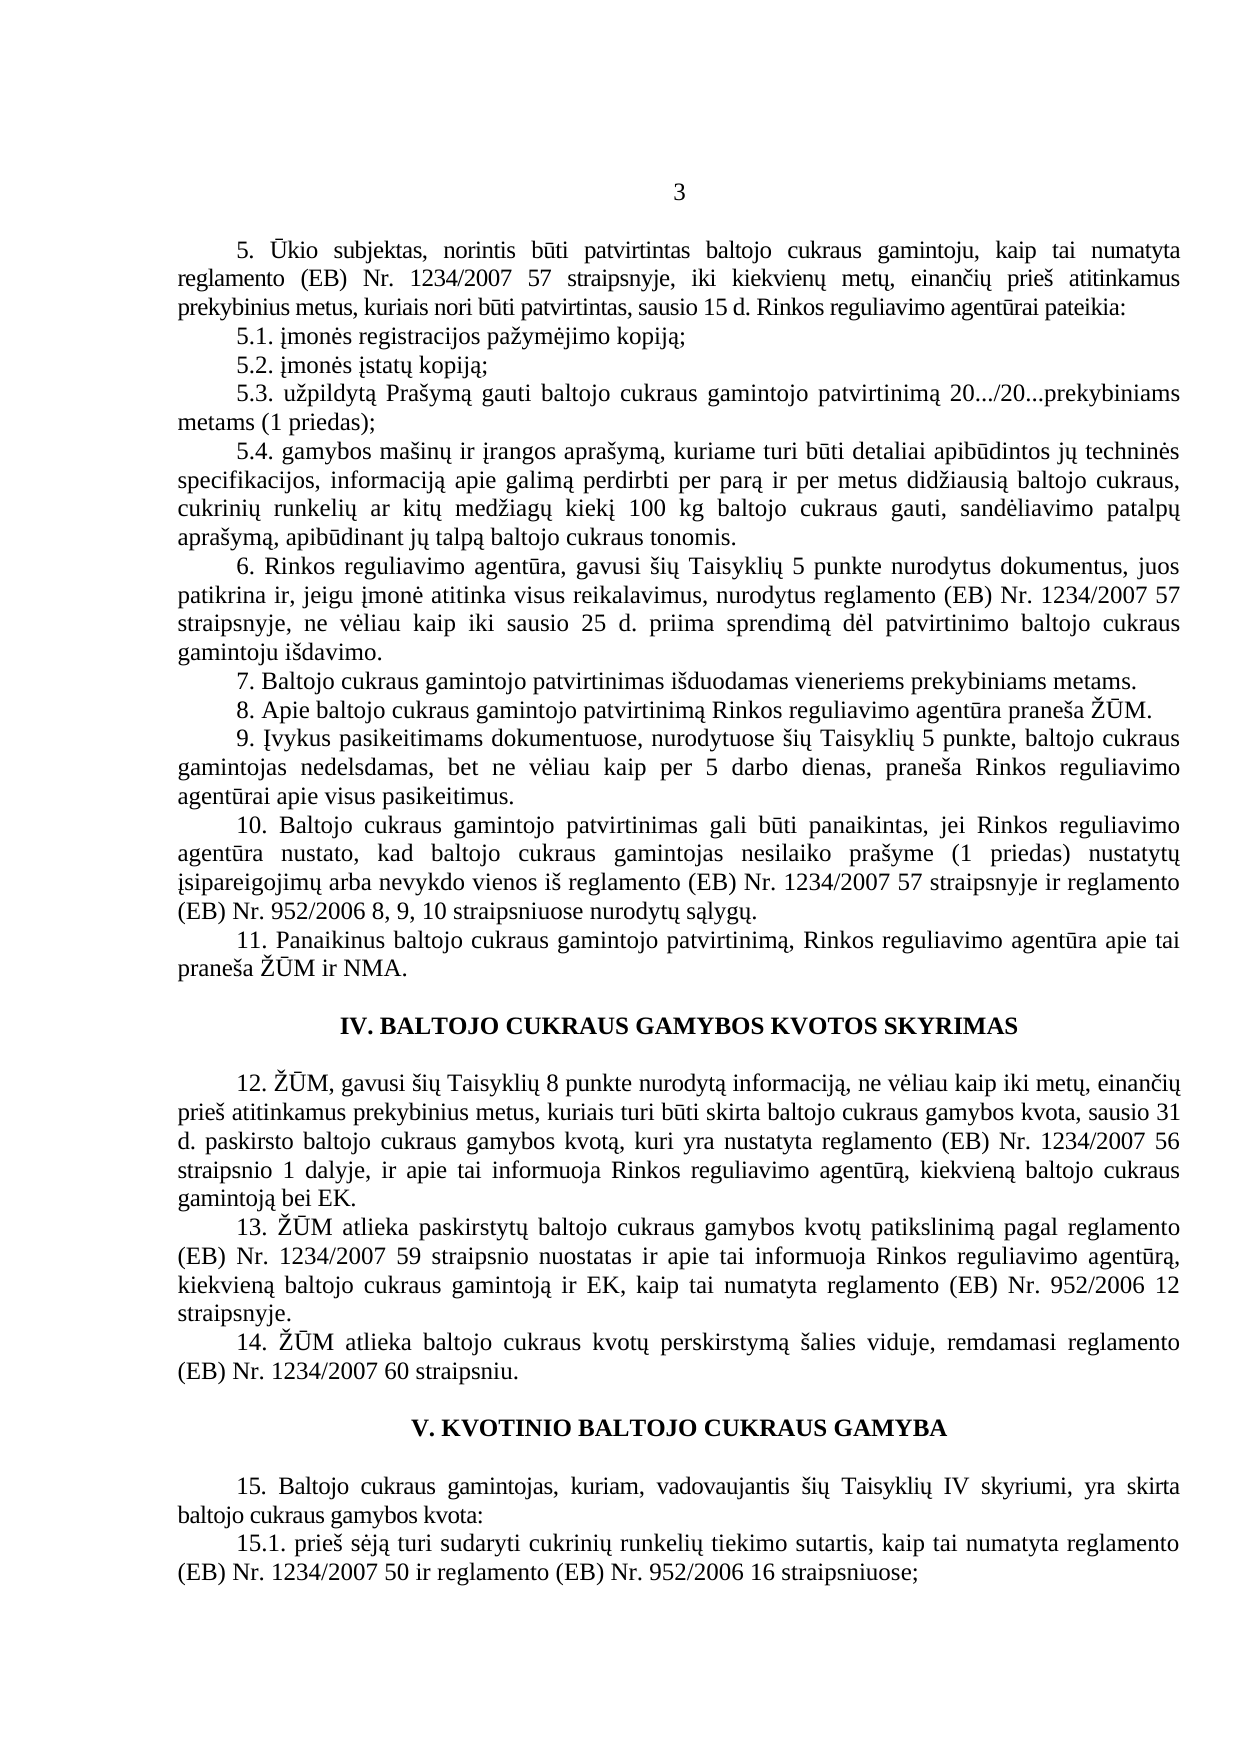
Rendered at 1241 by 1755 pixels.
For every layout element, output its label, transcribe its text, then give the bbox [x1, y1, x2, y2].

text 5.2. įmonės įstatų kopiją; [177, 350, 1181, 378]
text 14. ŽŪM atlieka baltojo cukraus kvotų perskirstymą šalies viduje, remdamasi reglamento (EB) Nr. 1234/2007 60 straipsniu. [177, 1327, 1181, 1385]
text 11. Panaikinus baltojo cukraus gamintojo patvirtinimą, Rinkos reguliavimo agentūra apie tai praneša ŽŪM ir NMA. [177, 925, 1181, 982]
text 8. Apie baltojo cukraus gamintojo patvirtinimą Rinkos reguliavimo agentūra praneša ŽŪM. [177, 695, 1181, 723]
text 5.1. įmonės registracijos pažymėjimo kopiją; [177, 321, 1181, 350]
text 15. Baltojo cukraus gamintojas, kuriam, vadovaujantis šių Taisyklių IV skyriumi, yra skirta baltojo cukraus gamybos kvota: [177, 1471, 1181, 1528]
text 10. Baltojo cukraus gamintojo patvirtinimas gali būti panaikintas, jei Rinkos reguliavimo agentūra nustato, kad baltojo cukraus gamintojas nesilaiko prašyme (1 priedas) nustatytų įsipareigojimų arba nevykdo vienos iš reglamento (EB) Nr. 1234/2007 57 straipsnyje ir reglamento (EB) Nr. 952/2006 8, 9, 10 straipsniuose nurodytų sąlygų. [177, 810, 1181, 925]
text 6. Rinkos reguliavimo agentūra, gavusi šių Taisyklių 5 punkte nurodytus dokumentus, juos patikrina ir, jeigu įmonė atitinka visus reikalavimus, nurodytus reglamento (EB) Nr. 1234/2007 57 straipsnyje, ne vėliau kaip iki sausio 25 d. priima sprendimą dėl patvirtinimo baltojo cukraus gamintoju išdavimo. [177, 551, 1181, 666]
text V. KVOTINIO BALTOJO CUKRAUS GAMYBA [177, 1413, 1181, 1442]
text 9. Įvykus pasikeitimams dokumentuose, nurodytuose šių Taisyklių 5 punkte, baltojo cukraus gamintojas nedelsdamas, bet ne vėliau kaip per 5 darbo dienas, praneša Rinkos reguliavimo agentūrai apie visus pasikeitimus. [177, 723, 1181, 810]
text IV. BALTOJO CUKRAUS GAMYBOS KVOTOS SKYRIMAS [177, 1011, 1181, 1040]
text 7. Baltojo cukraus gamintojo patvirtinimas išduodamas vieneriems prekybiniams metams. [177, 666, 1181, 695]
text 15.1. prieš sėją turi sudaryti cukrinių runkelių tiekimo sutartis, kaip tai numatyta reglamento (EB) Nr. 1234/2007 50 ir reglamento (EB) Nr. 952/2006 16 straipsniuose; [177, 1528, 1181, 1586]
text 5.4. gamybos mašinų ir įrangos aprašymą, kuriame turi būti detaliai apibūdintos jų techninės specifikacijos, informaciją apie galimą perdirbti per parą ir per metus didžiausią baltojo cukraus, cukrinių runkelių ar kitų medžiagų kiekį 100 kg baltojo cukraus gauti, sandėliavimo patalpų aprašymą, apibūdinant jų talpą baltojo cukraus tonomis. [177, 436, 1181, 551]
text 5. Ūkio subjektas, norintis būti patvirtintas baltojo cukraus gamintoju, kaip tai numatyta reglamento (EB) Nr. 1234/2007 57 straipsnyje, iki kiekvienų metų, einančių prieš atitinkamus prekybinius metus, kuriais nori būti patvirtintas, sausio 15 d. Rinkos reguliavimo agentūrai pateikia: [177, 235, 1181, 321]
text 13. ŽŪM atlieka paskirstytų baltojo cukraus gamybos kvotų patikslinimą pagal reglamento (EB) Nr. 1234/2007 59 straipsnio nuostatas ir apie tai informuoja Rinkos reguliavimo agentūrą, kiekvieną baltojo cukraus gamintoją ir EK, kaip tai numatyta reglamento (EB) Nr. 952/2006 12 straipsnyje. [177, 1212, 1181, 1327]
text 5.3. užpildytą Prašymą gauti baltojo cukraus gamintojo patvirtinimą 20.../20...prekybiniams metams (1 priedas); [177, 378, 1181, 436]
text 12. ŽŪM, gavusi šių Taisyklių 8 punkte nurodytą informaciją, ne vėliau kaip iki metų, einančių prieš atitinkamus prekybinius metus, kuriais turi būti skirta baltojo cukraus gamybos kvota, sausio 31 d. paskirsto baltojo cukraus gamybos kvotą, kuri yra nustatyta reglamento (EB) Nr. 1234/2007 56 straipsnio 1 dalyje, ir apie tai informuoja Rinkos reguliavimo agentūrą, kiekvieną baltojo cukraus gamintoją bei EK. [177, 1068, 1181, 1212]
